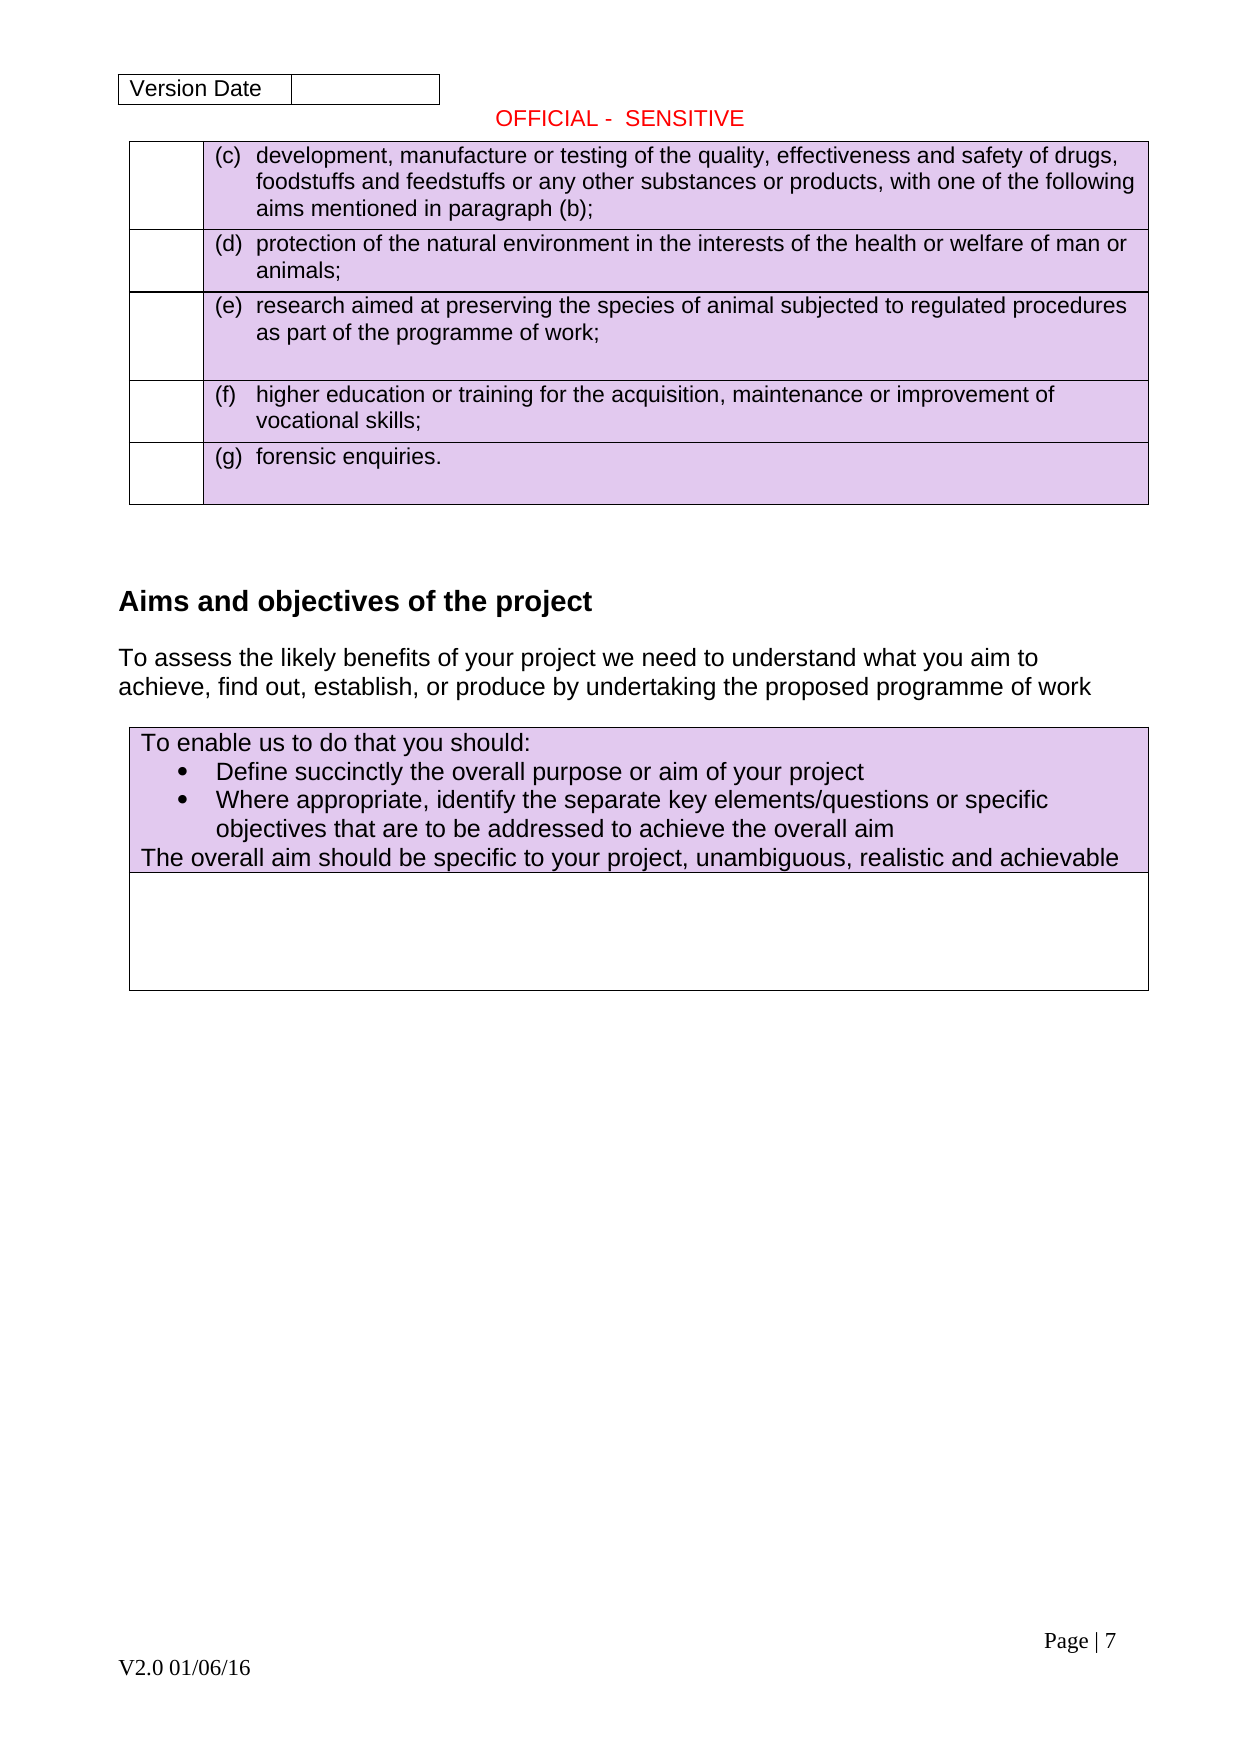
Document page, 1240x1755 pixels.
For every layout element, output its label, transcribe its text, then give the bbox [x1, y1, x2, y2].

table_cell [130, 142, 203, 229]
table_cell [130, 443, 203, 504]
table_cell [130, 293, 203, 380]
table_header To enable us to do that you should: Define succinctly the overall purpose or aim of your project Where appropriate, identify the separate key elements/questions or specific objectives that are to be addressed to achieve the overall aim The overall aim should be specific to your project, unambiguous, realistic and achievable [130, 728, 1148, 872]
text To assess the likely benefits of your project we need to understand what you aim to achieve, find out, establish, or produce by undertaking the proposed programme of work [118, 643, 1122, 700]
table_cell (c) development, manufacture or testing of the quality, effectiveness and safety of drugs, foodstuffs and feedstuffs or any other substances or products, with one of the following aims mentioned in paragraph (b); [204, 142, 1148, 229]
table_cell (d) protection of the natural environment in the interests of the health or welfare of man or animals; [204, 230, 1148, 291]
table_cell [130, 381, 203, 442]
table_cell [130, 230, 203, 291]
table_cell [130, 873, 1148, 990]
table_cell (f) higher education or training for the acquisition, maintenance or improvement of vocational skills; [204, 381, 1148, 442]
table_cell (g) forensic enquiries. [204, 443, 1148, 504]
table_cell (e) research aimed at preserving the species of animal subjected to regulated procedures as part of the programme of work; [204, 293, 1148, 380]
text Aims and objectives of the project [118, 584, 1122, 618]
